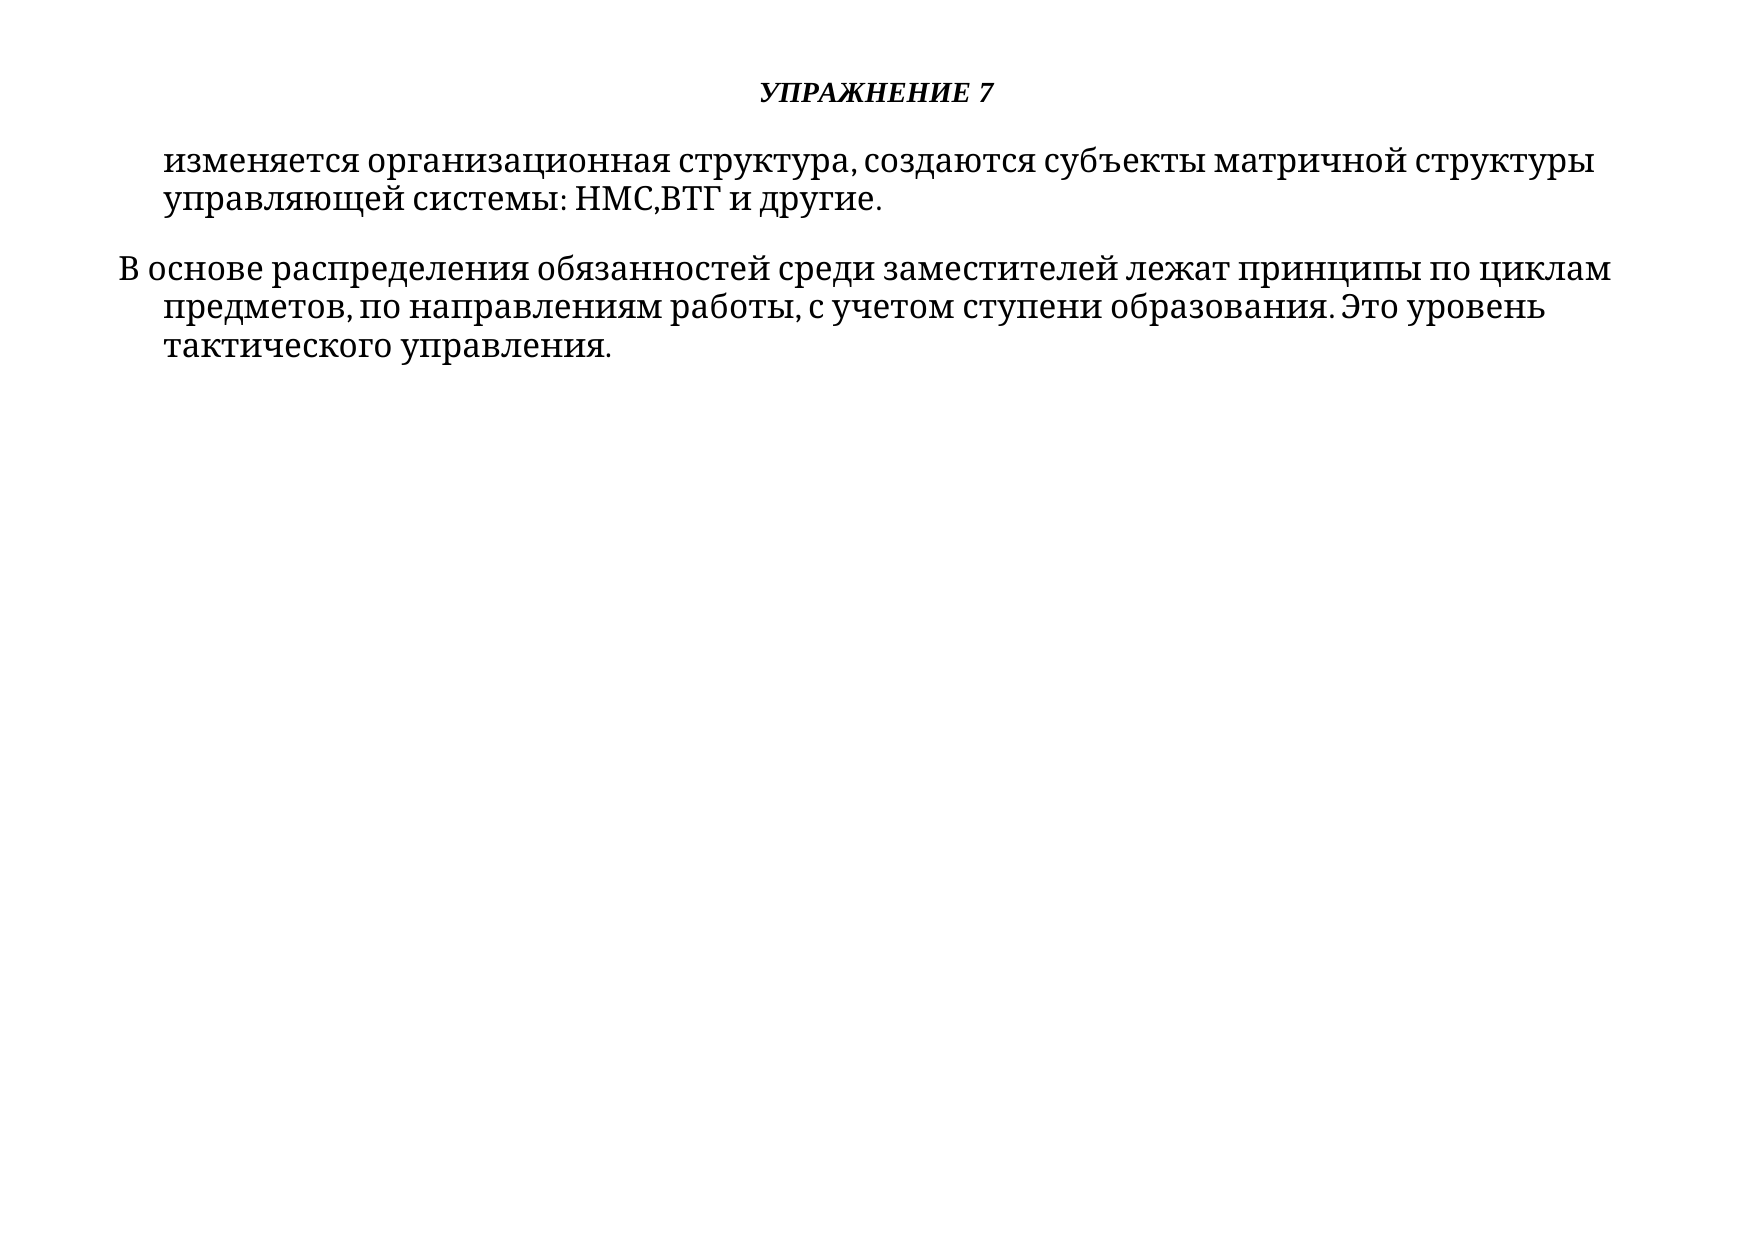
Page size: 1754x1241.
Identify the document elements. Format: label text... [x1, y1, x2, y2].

subtitle В основе распределения обязанностей среди заместителей лежат принципы по циклам предметов, по направлениям работы, с учетом ступени образования. Это уровень тактического управления. [118, 250, 1636, 366]
subtitle изменяется организационная структура, создаются субъекты матричной структуры управляющей системы: НМС,ВТГ и другие. [118, 142, 1636, 219]
